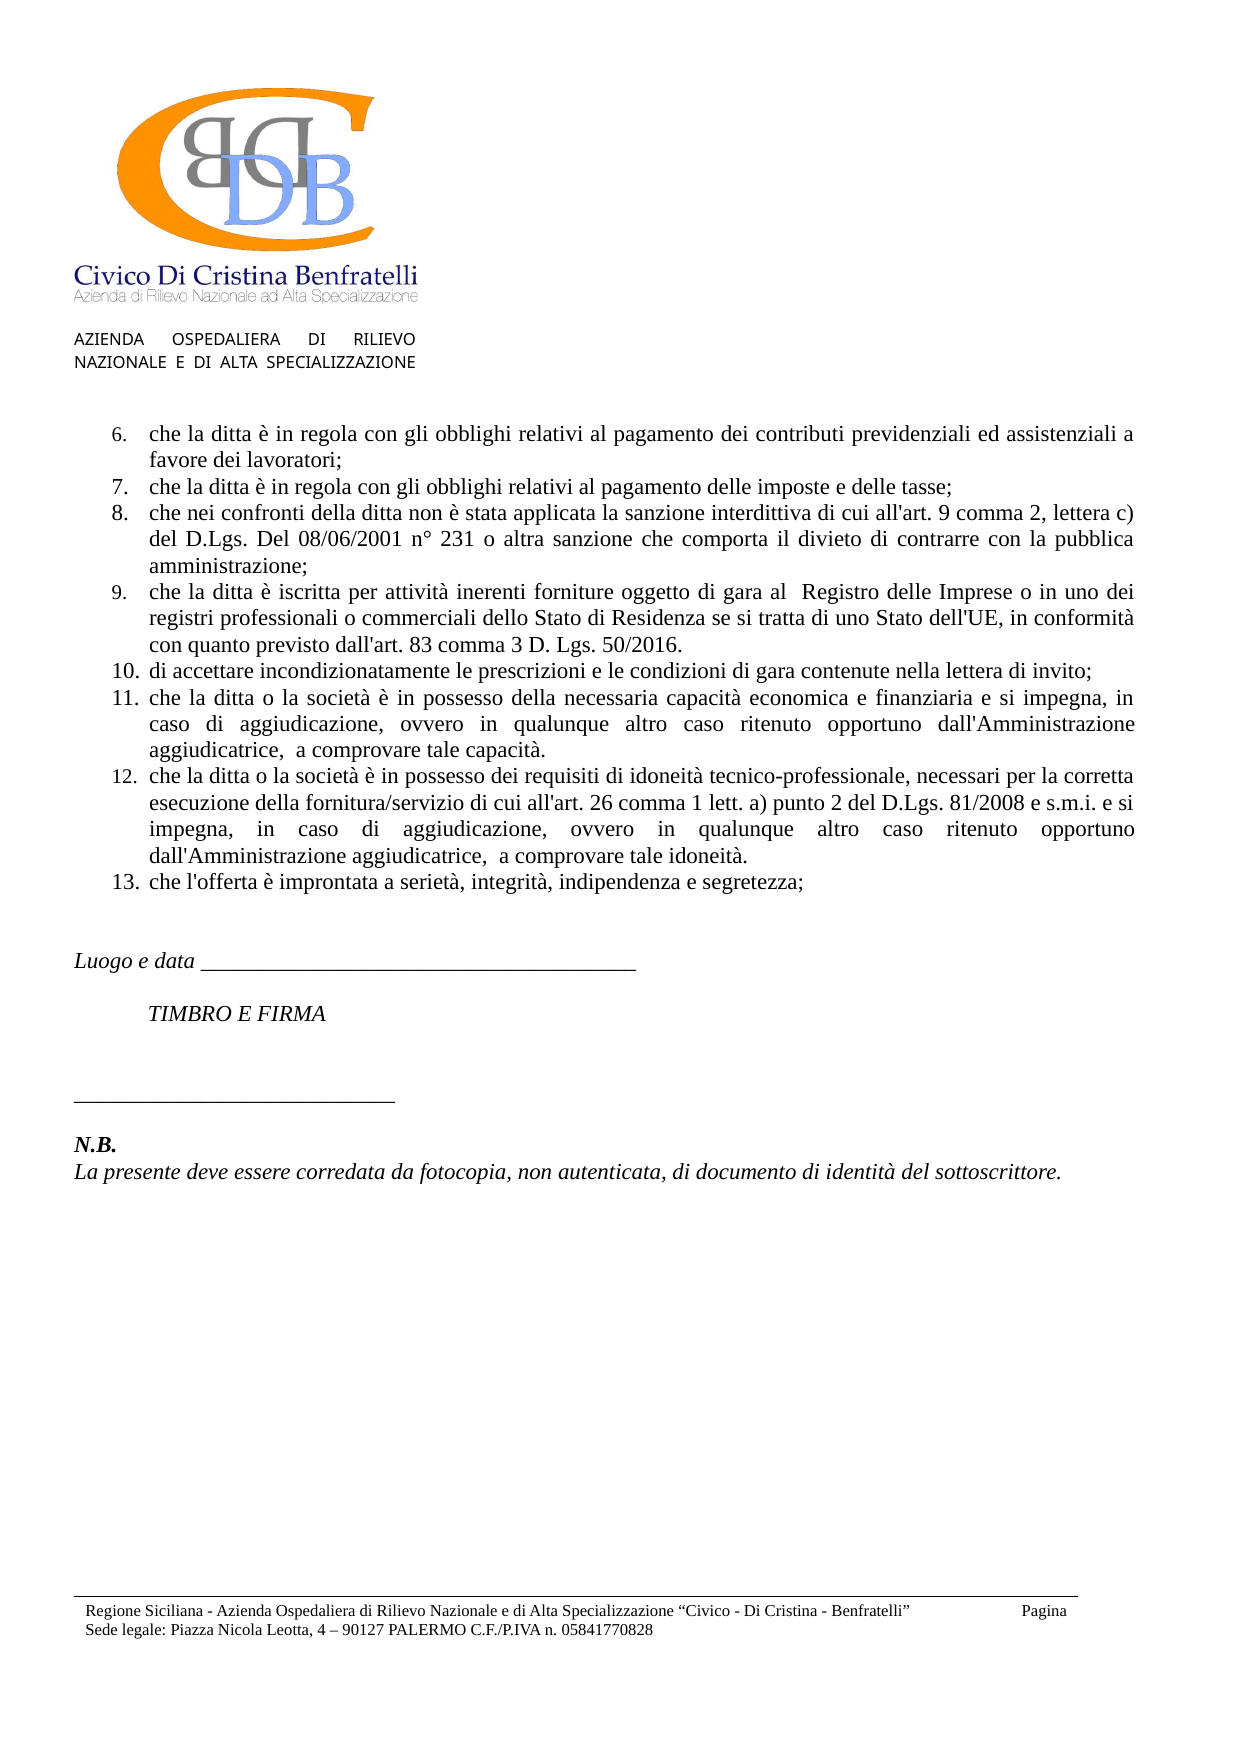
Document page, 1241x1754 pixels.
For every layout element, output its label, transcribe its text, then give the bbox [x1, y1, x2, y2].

list che nei confronti della ditta non è stata applicata la sanzione interdittiva di cui all'art. 9 comma 2, lettera c) del D.Lgs. Del 08/06/2001 n° 231 o altra sanzione che comporta il divieto di contrarre con la pubblica amministrazione; [111, 499, 1136, 578]
list che la ditta è iscritta per attività inerenti forniture oggetto di gara al Registro delle Imprese o in uno dei registri professionali o commerciali dello Stato di Residenza se si tratta di uno Stato dell'UE, in conformità con quanto previsto dall'art. 83 comma 3 D. Lgs. 50/2016. [111, 578, 1136, 657]
list di accettare incondizionatamente le prescrizioni e le condizioni di gara contenute nella lettera di invito; [111, 657, 1136, 683]
text ____________________________ [74, 1079, 1136, 1105]
list che l'offerta è improntata a serietà, integrità, indipendenza e segretezza; [111, 868, 1136, 894]
text Luogo e data ______________________________________ [74, 947, 1136, 973]
list che la ditta o la società è in possesso dei requisiti di idoneità tecnico-professionale, necessari per la corretta esecuzione della fornitura/servizio di cui all'art. 26 comma 1 lett. a) punto 2 del D.Lgs. 81/2008 e s.m.i. e si impegna, in caso di aggiudicazione, ovvero in qualunque altro caso ritenuto opportuno dall'Amministrazione aggiudicatrice, a comprovare tale idoneità. [111, 763, 1136, 868]
picture [73, 88, 418, 304]
list che la ditta è in regola con gli obblighi relativi al pagamento dei contributi previdenziali ed assistenziali a favore dei lavoratori; [111, 420, 1136, 473]
list che la ditta o la società è in possesso della necessaria capacità economica e finanziaria e si impegna, in caso di aggiudicazione, ovvero in qualunque altro caso ritenuto opportuno dall'Amministrazione aggiudicatrice, a comprovare tale capacità. [111, 683, 1136, 763]
text N.B. [74, 1132, 1136, 1158]
text TIMBRO E FIRMA [74, 1000, 1136, 1026]
list che la ditta è in regola con gli obblighi relativi al pagamento delle imposte e delle tasse; [111, 473, 1136, 499]
text La presente deve essere corredata da fotocopia, non autenticata, di documento di identità del sottoscrittore. [74, 1158, 1136, 1184]
